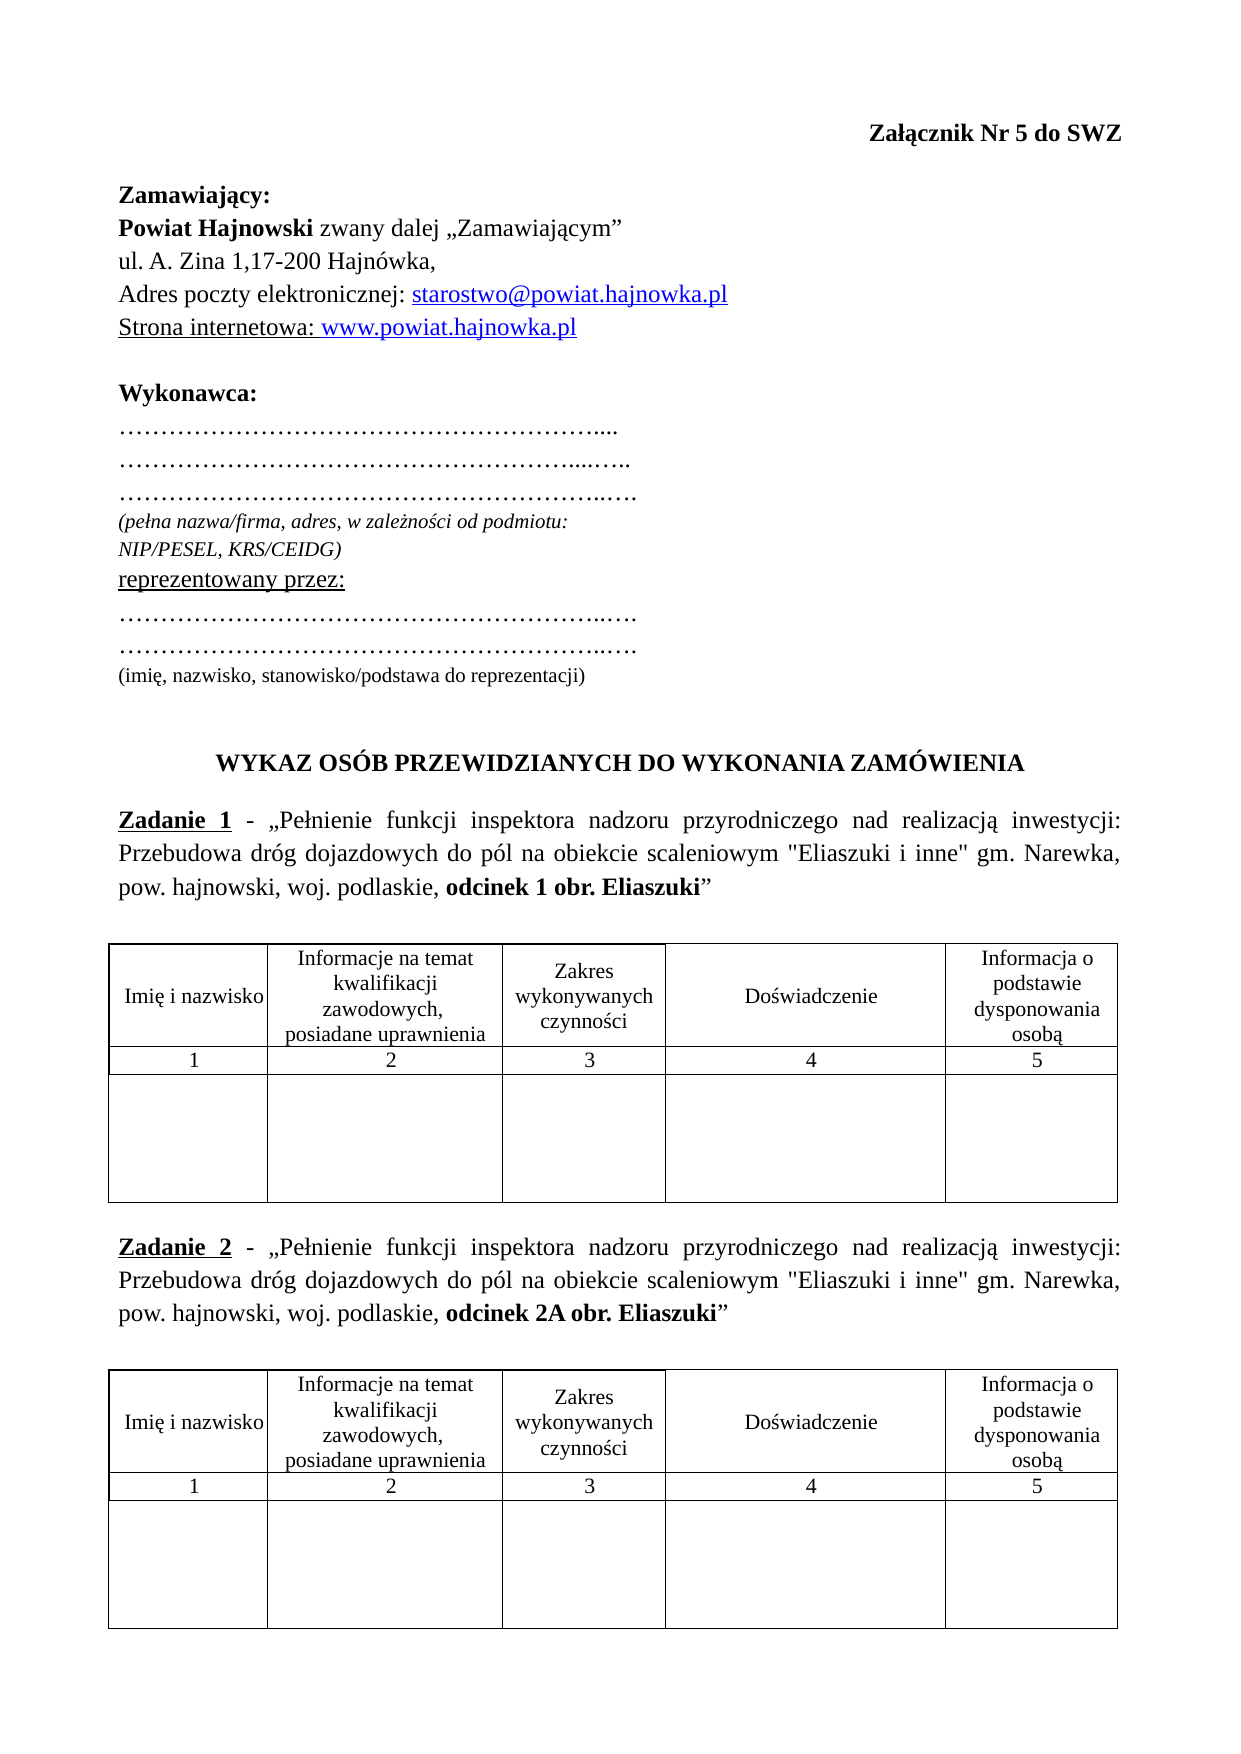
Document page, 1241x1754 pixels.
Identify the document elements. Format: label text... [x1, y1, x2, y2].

table_cell 4 [666, 1473, 945, 1500]
table_header Informacja o podstawie dysponowania osobą [946, 1370, 1117, 1472]
table_cell 4 [666, 1047, 945, 1073]
table_cell 5 [946, 1047, 1117, 1073]
table_header Informacja o podstawie dysponowania osobą [946, 944, 1117, 1046]
table_cell 3 [503, 1473, 665, 1500]
text ul. A. Zina 1,17-200 Hajnówka, [118, 246, 1133, 275]
table_cell [503, 1075, 665, 1202]
text Adres poczty elektronicznej: starostwo@powiat.hajnowka.pl [118, 279, 1133, 308]
table_cell [946, 1501, 1117, 1628]
table_header Informacje na temat kwalifikacji zawodowych, posiadane uprawnienia [268, 1371, 502, 1472]
text Zamawiający: [118, 180, 1133, 209]
text Zadanie 2 - „Pełnienie funkcji inspektora nadzoru przyrodniczego nad realizacją inwestycji: Przebudowa dróg dojazdowych do pól na obiekcie scaleniowym "Eliaszuki i inne" gm. Narewka, pow. hajnowski, woj. podlaskie, odcinek 2A obr. Eliaszuki” [118, 1232, 1122, 1327]
table_cell 3 [503, 1047, 665, 1073]
table_cell [946, 1075, 1117, 1202]
table_cell [268, 1075, 502, 1202]
text Załącznik Nr 5 do SWZ [118, 118, 1122, 147]
text reprezentowany przez: [118, 564, 1122, 593]
table_header Imię i nazwisko [110, 945, 267, 1046]
table_cell [666, 1501, 945, 1628]
table_header Informacje na temat kwalifikacji zawodowych, posiadane uprawnienia [268, 945, 502, 1046]
text …………………………………………………..….(pełna nazwa/firma, adres, w zależności od podmiotu: NIP/PESEL, KRS/CEIDG) [118, 477, 680, 561]
table_header Doświadczenie [666, 1370, 945, 1472]
table_cell [268, 1501, 502, 1628]
text ………………………………………………….... [118, 411, 680, 440]
table_cell [109, 1501, 267, 1628]
text ………………………………………………....….. [118, 444, 680, 473]
table_cell [109, 1075, 267, 1202]
table_cell [666, 1075, 945, 1202]
text …………………………………………………..…. [118, 598, 680, 626]
text WYKAZ OSÓB PRZEWIDZIANYCH DO WYKONANIA ZAMÓWIENIA [118, 748, 1122, 777]
table_cell 5 [946, 1473, 1117, 1500]
text Strona internetowa: www.powiat.hajnowka.pl [118, 312, 1133, 341]
table_header Zakres wykonywanych czynności [503, 1371, 665, 1472]
table_header Zakres wykonywanych czynności [503, 945, 665, 1046]
table_cell 2 [268, 1047, 502, 1073]
table_cell [503, 1501, 665, 1628]
table_header Imię i nazwisko [110, 1371, 267, 1472]
text Zadanie 1 - „Pełnienie funkcji inspektora nadzoru przyrodniczego nad realizacją inwestycji: Przebudowa dróg dojazdowych do pól na obiekcie scaleniowym "Eliaszuki i inne" gm. Narewka, pow. hajnowski, woj. podlaskie, odcinek 1 obr. Eliaszuki” [118, 806, 1122, 900]
table_cell 2 [268, 1473, 502, 1500]
table_cell 1 [110, 1473, 267, 1500]
table_header Doświadczenie [666, 944, 945, 1046]
text …………………………………………………..…. (imię, nazwisko, stanowisko/podstawa do reprezentacji) [118, 631, 680, 687]
text Wykonawca: [118, 378, 1122, 407]
text Powiat Hajnowski zwany dalej „Zamawiającym” [118, 213, 1133, 242]
table_cell 1 [110, 1047, 267, 1073]
